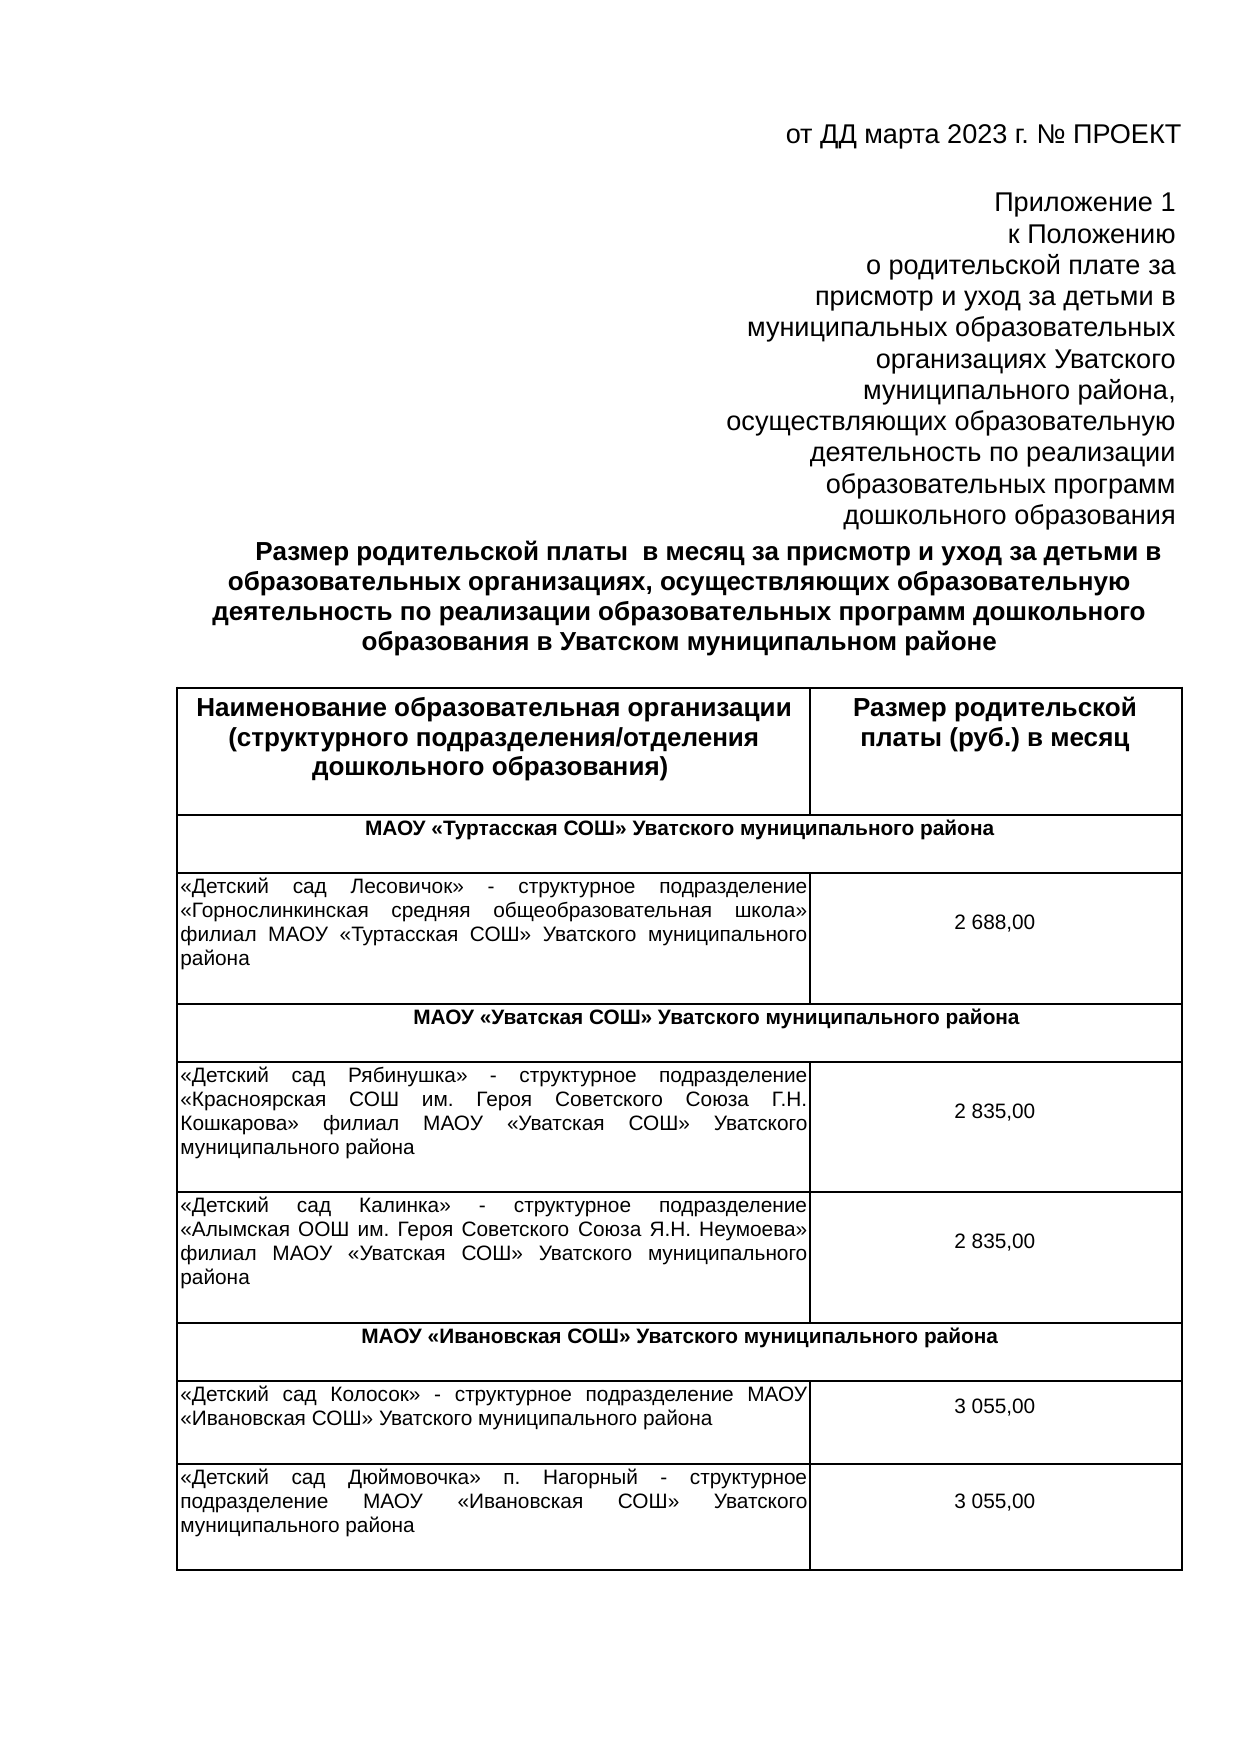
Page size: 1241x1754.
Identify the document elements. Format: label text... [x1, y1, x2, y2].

table_cell «Детский сад Калинка» - структурное подразделение «Алымская ООШ им. Героя Советского Союза Я.Н. Неумоева» филиал МАОУ «Уватская СОШ» Уватского муниципального района [178, 1193, 809, 1322]
table_header Размер родительской платы (руб.) в месяц [811, 689, 1181, 814]
table_cell 2 688,00 [811, 874, 1181, 1002]
text от ДД марта 2023 г. № ПРОЕКТ [177, 118, 1181, 149]
table_cell МАОУ «Туртасская СОШ» Уватского муниципального района [178, 816, 1181, 872]
table_cell МАОУ «Ивановская СОШ» Уватского муниципального района [178, 1324, 1181, 1380]
table_cell «Детский сад Лесовичок» - структурное подразделение «Горнослинкинская средняя общеобразовательная школа» филиал МАОУ «Туртасская СОШ» Уватского муниципального района [178, 874, 809, 1002]
table_cell 3 055,00 [811, 1382, 1181, 1462]
table_cell 3 055,00 [811, 1465, 1181, 1569]
table_header Наименование образовательная организации (структурного подразделения/отделения дошкольного образования) [178, 689, 809, 814]
table_cell «Детский сад Дюймовочка» п. Нагорный - структурное подразделение МАОУ «Ивановская СОШ» Уватского муниципального района [178, 1465, 809, 1569]
text Размер родительской платы в месяц за присмотр и уход за детьми в образовательных организациях, осуществляющих образовательную деятельность по реализации образовательных программ дошкольного образования в Уватском муниципальном районе [177, 536, 1181, 655]
table_header [177, 181, 679, 536]
table_cell «Детский сад Колосок» - структурное подразделение МАОУ «Ивановская СОШ» Уватского муниципального района [178, 1382, 809, 1462]
table_cell «Детский сад Рябинушка» - структурное подразделение «Красноярская СОШ им. Героя Советского Союза Г.Н. Кошкарова» филиал МАОУ «Уватская СОШ» Уватского муниципального района [178, 1063, 809, 1191]
table_cell 2 835,00 [811, 1193, 1181, 1322]
table_header Приложение 1 к Положению о родительской плате за присмотр и уход за детьми в муниципальных образовательных организациях Уватского муниципального района, осуществляющих образовательную деятельность по реализации образовательных программ дошкольного образования [679, 181, 1181, 536]
table_cell МАОУ «Уватская СОШ» Уватского муниципального района [178, 1005, 1181, 1061]
table_cell 2 835,00 [811, 1063, 1181, 1191]
